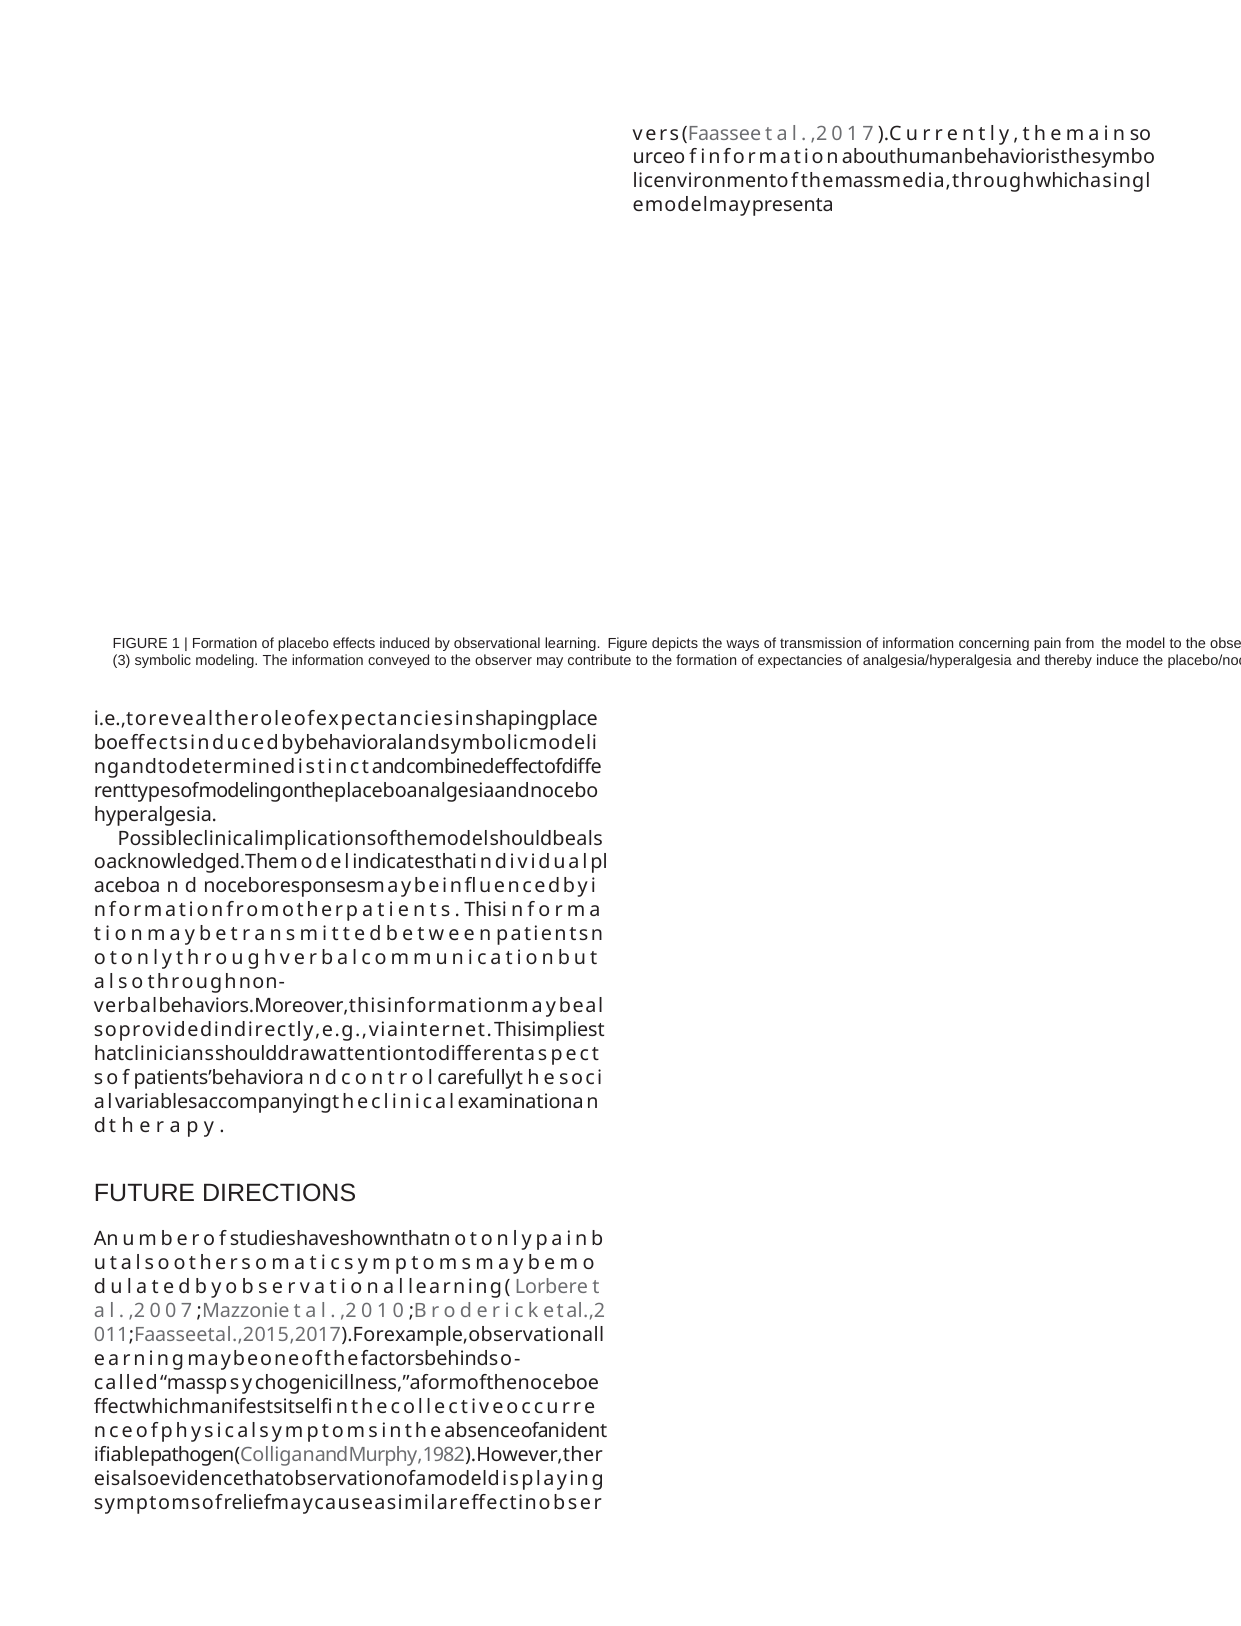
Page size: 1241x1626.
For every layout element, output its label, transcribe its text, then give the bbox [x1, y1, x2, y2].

subtitle FUTURE DIRECTIONS [94, 1178, 607, 1207]
text Possibleclinicalimplicationsofthemodelshouldbealsoacknowledged.Themodelindicatesthatindividualplaceboandnoceboresponsesmaybeinfluencedbyinformationfromotherpatients.Thisinformationmaybetransmittedbetweenpatientsnotonlythroughverbalcommunicationbutalsothroughnon-verbalbehaviors.Moreover,thisinformationmaybealsoprovidedindirectly,e.g.,viainternet.Thisimpliesthatcliniciansshoulddrawattentiontodifferentaspectsofpatients’behaviorandcontrolcarefullythesocialvariablesaccompanyingtheclinicalexaminationandtherapy. [94, 826, 607, 1137]
text i.e.,torevealtheroleofexpectanciesinshapingplaceboeffectsinducedbybehavioralandsymbolicmodelingandtodeterminedistinctandcombinedeffectofdifferenttypesofmodelingontheplaceboanalgesiaandnocebohyperalgesia. [94, 706, 607, 826]
text vers(Faasseetal.,2017).Currently,themainsourceofinformationabouthumanbehavioristhesymbolicenvironmentofthemassmedia,throughwhichasinglemodelmaypresenta [632, 121, 1159, 217]
text Anumberofstudieshaveshownthatnotonlypainbutalsoothersomaticsymptomsmaybemodulatedbyobservationallearning(Lorberetal.,2007;Mazzonietal.,2010;Brodericketal.,2011;Faasseetal.,2015,2017).Forexample,observationallearningmaybeoneofthefactorsbehindso-called“masspsychogenicillness,”aformofthenoceboeffectwhichmanifestsitselfinthecollectiveoccurrenceofphysicalsymptomsintheabsenceofanidentifiablepathogen(ColliganandMurphy,1982).However,thereisalsoevidencethatobservationofamodeldisplayingsymptomsofreliefmaycauseasimilareffectinobser [94, 1227, 607, 1514]
